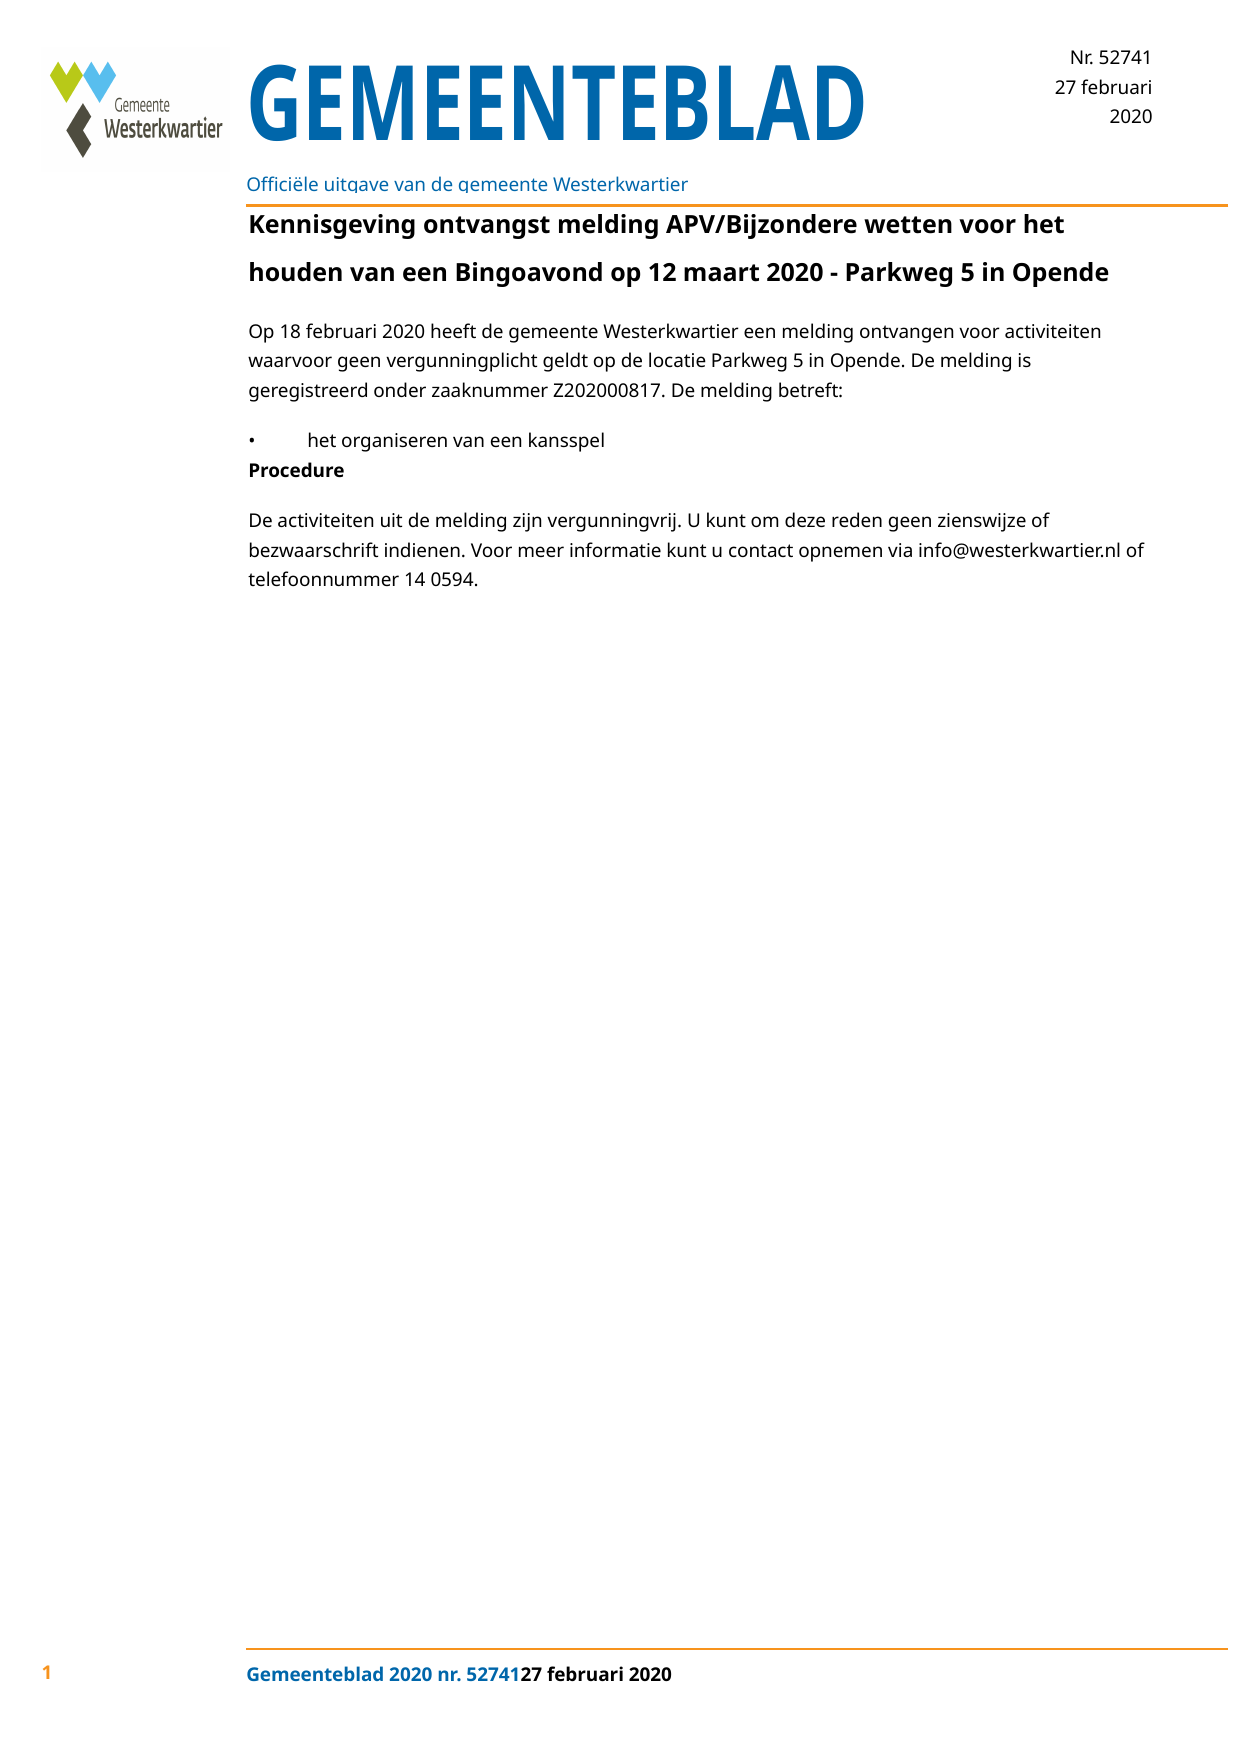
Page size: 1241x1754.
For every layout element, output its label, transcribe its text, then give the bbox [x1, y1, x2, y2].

picture [41, 47, 231, 172]
text Kennisgeving ontvangst melding APV/Bijzondere wetten voor het houden van een Bingoavond op 12 maart 2020 - Parkweg 5 in Opende [248, 207, 1152, 288]
text Op 18 februari 2020 heeft de gemeente Westerkwartier een melding ontvangen voor activiteiten waarvoor geen vergunningplicht geldt op de locatie Parkweg 5 in Opende. De melding is geregistreerd onder zaaknummer Z202000817. De melding betreft: [248, 318, 1152, 403]
text Procedure [248, 457, 1152, 483]
list het organiseren van een kansspel [248, 427, 1152, 453]
text De activiteiten uit de melding zijn vergunningvrij. U kunt om deze reden geen zienswijze of bezwaarschrift indienen. Voor meer informatie kunt u contact opnemen via info@westerkwartier.nl of telefoonnummer 14 0594. [248, 507, 1152, 592]
